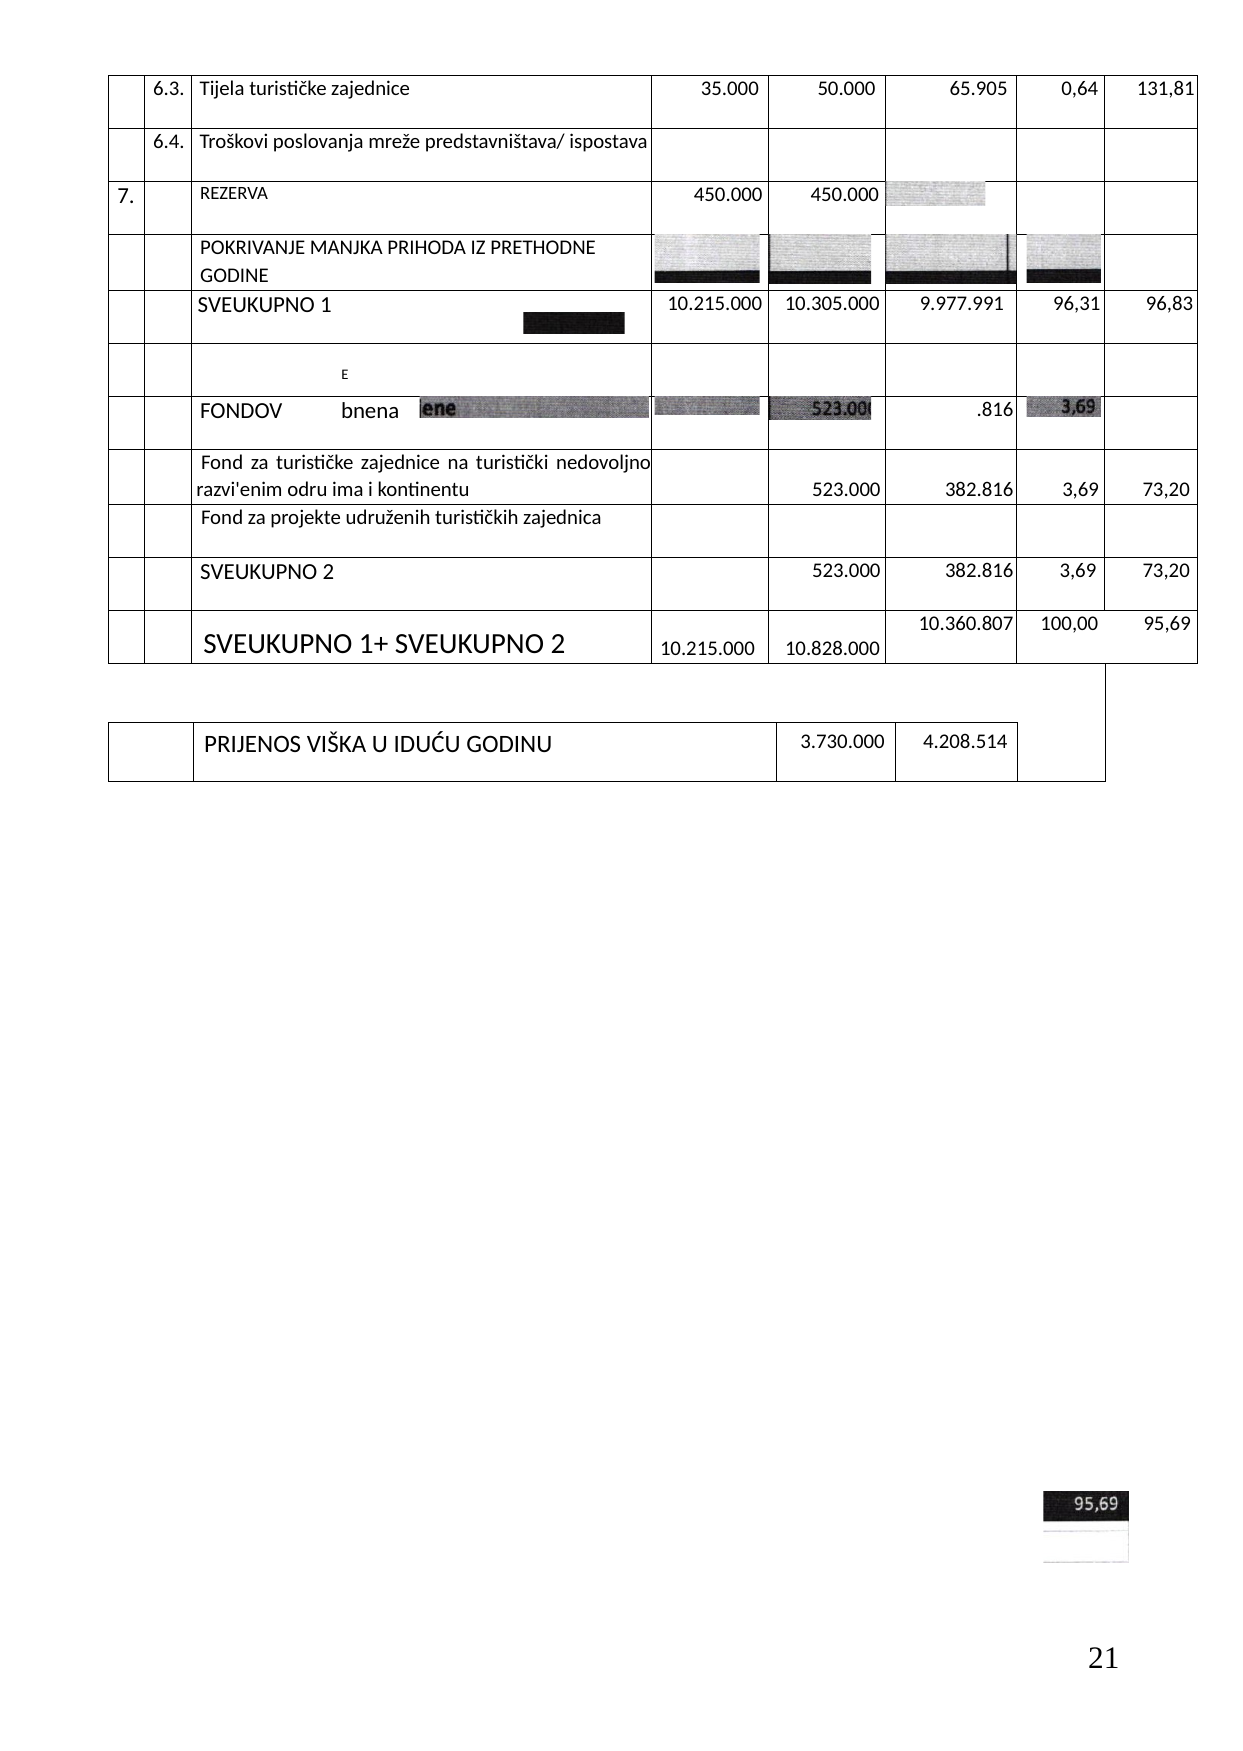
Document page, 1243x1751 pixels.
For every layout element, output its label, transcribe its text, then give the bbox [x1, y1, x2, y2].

table_cell 35.000 [652, 76, 768, 128]
table_cell E [192, 344, 651, 396]
table_cell SVEUKUPNO 1 [192, 291, 651, 342]
table_cell [109, 344, 144, 396]
table_cell 523.000 [769, 558, 885, 610]
table_cell [145, 291, 191, 342]
table_cell 382.816 [886, 450, 1016, 504]
table_cell [652, 397, 768, 448]
table_cell [769, 235, 885, 289]
table_cell [145, 235, 191, 289]
table_cell [145, 344, 191, 396]
table_cell 10.305.000 [769, 291, 885, 342]
table_cell [1105, 344, 1197, 396]
table_cell [1017, 344, 1104, 396]
table_cell [1105, 397, 1161, 448]
table_cell 0,64 [1017, 76, 1104, 128]
table_cell [1105, 129, 1197, 181]
table_header [895, 664, 1017, 722]
table_cell 3.730.000 [777, 723, 895, 781]
table_cell Fond za projekte udruženih turističkih zajednica [192, 505, 651, 557]
table_cell [1017, 129, 1104, 181]
table_cell Fond za turističke zajednice na turistički nedovoljno razvi'enim odru ima i kontinentu [192, 450, 651, 504]
table_cell [1017, 182, 1104, 234]
table_cell [652, 505, 768, 557]
table_cell [1161, 397, 1197, 448]
table_cell [109, 397, 144, 448]
table_cell .816 [886, 397, 1016, 448]
table_cell 96,31 [1017, 291, 1104, 342]
table_cell [886, 129, 1016, 181]
table_cell 523.000 [769, 450, 885, 504]
table_header [776, 664, 895, 722]
table_cell [109, 723, 193, 781]
table_cell [886, 344, 1016, 396]
table_cell SVEUKUPNO 2 [192, 558, 651, 610]
table_cell [145, 558, 191, 610]
table_cell Tijela turističke zajednice [192, 76, 651, 128]
table_cell 7. [109, 182, 144, 234]
table_cell [652, 129, 768, 181]
table_cell 131,81 [1105, 76, 1197, 128]
table_cell 4.208.514 [896, 723, 1017, 781]
table_cell [420, 397, 651, 448]
table_cell [1017, 505, 1104, 557]
table_cell [145, 505, 191, 557]
table_cell [145, 450, 191, 504]
table_cell [1017, 235, 1104, 289]
table_cell PRIJENOS VIŠKA U IDUĆU GODINU [194, 723, 776, 781]
table_cell [652, 450, 768, 504]
table_cell SVEUKUPNO 1+ SVEUKUPNO 2 [192, 611, 651, 663]
table_cell bnena [302, 397, 419, 448]
table_cell Troškovi poslovanja mreže predstavništava/ ispostava [192, 129, 651, 181]
table_cell 10.828.000 [769, 611, 885, 663]
table_cell [769, 505, 885, 557]
table_cell 10.360.807 [886, 611, 1016, 663]
table_cell [109, 505, 144, 557]
table_cell 65.905 [886, 76, 1016, 128]
table_header [109, 664, 776, 722]
table_cell [145, 611, 191, 663]
table_cell REZERVA [192, 182, 651, 234]
table_cell [109, 129, 144, 181]
table_cell 450.000 [652, 182, 768, 234]
table_cell 9.977.991 [886, 291, 1016, 342]
table_cell [652, 558, 768, 610]
table_cell 3,69 [1017, 558, 1104, 610]
table_cell FONDOV [192, 397, 302, 448]
table_cell POKRIVANJE MANJKA PRIHODA IZ PRETHODNE GODINE [192, 235, 651, 289]
table_cell [1105, 235, 1197, 289]
table_cell [1018, 722, 1105, 781]
table_cell [886, 505, 1016, 557]
table_cell [652, 235, 768, 289]
table_cell [109, 291, 144, 342]
table_cell 6.4. [145, 129, 191, 181]
table_cell 6.3. [145, 76, 191, 128]
table_cell [109, 611, 144, 663]
table_cell [1105, 505, 1197, 557]
table_cell [769, 344, 885, 396]
table_cell [886, 284, 1016, 289]
table_cell 50.000 [769, 76, 885, 128]
table_cell [1105, 182, 1197, 234]
table_cell [886, 182, 1016, 234]
table_header [1018, 664, 1105, 722]
table_cell 96,83 [1105, 291, 1197, 342]
table_cell 10.215.000 [652, 291, 768, 342]
table_cell [769, 397, 885, 448]
table_cell [109, 450, 144, 504]
table_cell 450.000 [769, 182, 885, 234]
table_cell [145, 182, 191, 234]
table_cell [769, 129, 885, 181]
table_cell 10.215.000 [652, 611, 768, 663]
table_cell 73,20 [1105, 450, 1197, 504]
table_cell 382.816 [886, 558, 1016, 610]
table_cell [652, 344, 768, 396]
table_cell [109, 558, 144, 610]
table_cell 73,20 [1105, 558, 1197, 610]
table_cell [109, 76, 144, 128]
table_cell [109, 235, 144, 289]
table_cell 100,00 95,69 [1017, 611, 1197, 663]
table_cell 3,69 [1017, 450, 1104, 504]
table_cell [145, 397, 191, 448]
table_cell [1017, 397, 1104, 448]
